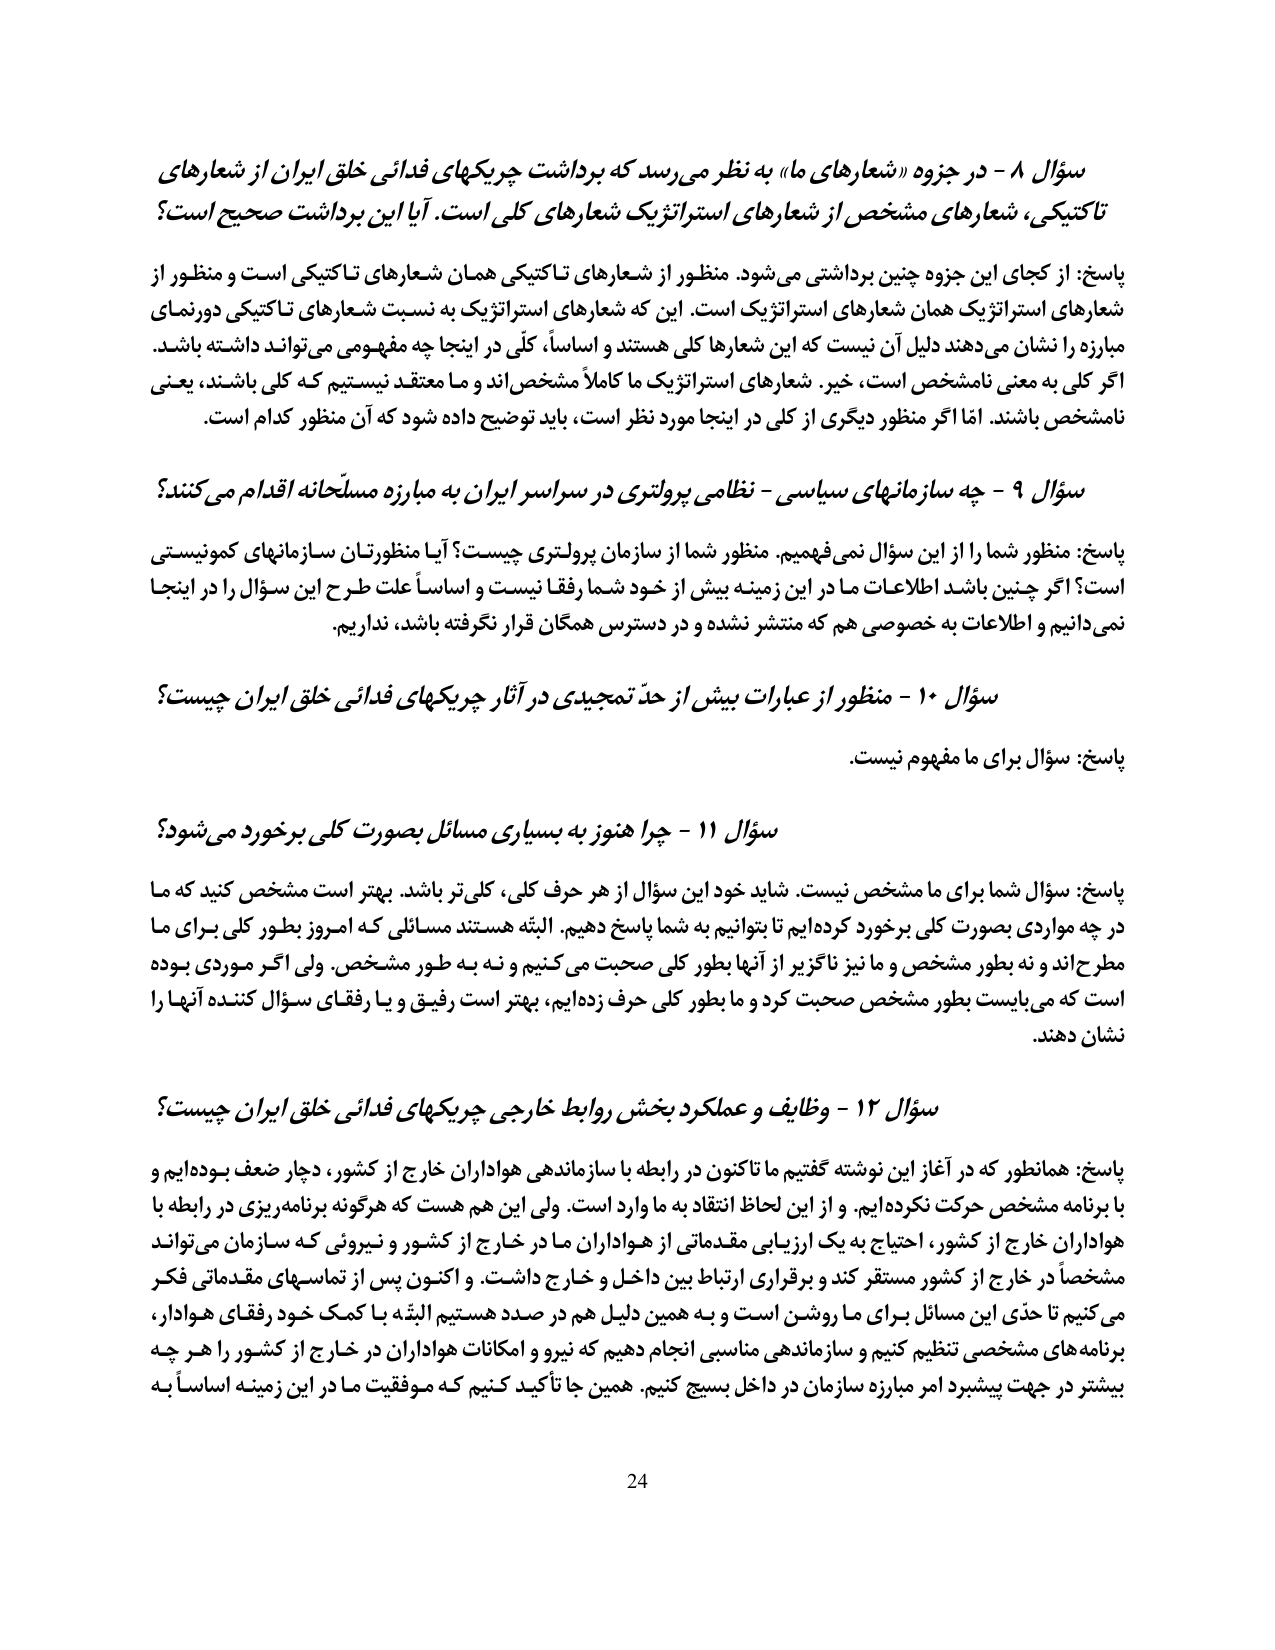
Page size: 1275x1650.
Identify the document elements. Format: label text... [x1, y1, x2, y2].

text پاسخ: منظور شما را از این سؤال نمی‌فهمیم. منظور شما از سازمان پرولتری چیست؟ آیا منظورتان سازمانهای کمونیستی است؟ اگر چنین باشد اطلاعات ما در این زمینه بیش از خود شما رفقا نیست و اساساً علت طرح این سؤال را در اینجا نمی‌دانیم و اطلاعات به خصوصی هم که منتشر نشده و در دسترس همگان قرار نگرفته باشد، نداریم. [150, 534, 1125, 642]
subtitle سؤال ۸ - در جزوه «شعارهای ما» به نظر می‌رسد که برداشت چریکهای فدائی خلق ایران از شعارهای تاکتیکی، شعارهای مشخص از شعارهای استراتژیک شعارهای کلی است. آیا این برداشت صحیح است؟ [150, 150, 1125, 234]
text پاسخ: همانطور که در آغاز این نوشته گفتیم ما تاکنون در رابطه با سازماندهی هواداران خارج از کشور، دچار ضعف بوده‌ایم و با برنامه مشخص حرکت نکرده‌ایم. و از این لحاظ انتقاد به ما وارد است. ولی این هم هست که هرگونه برنامه‌ریزی در رابطه با هواداران خارج از کشور، احتیاج به یک ارزیابی مقدماتی از هواداران ما در خارج از کشور و نیروئی که سازمان می‌تواند مشخصاً در خارج از کشور مستقر کند و برقراری ارتباط بین داخل و خارج داشت. و اکنون پس از تماسهای مقدماتی فکر می‌کنیم تا حدّی این مسائل برای ما روشن است و به همین دلیل هم در صدد هستیم البتّه با کمک خود رفقای هوادار، برنامه‌های مشخصی تنظیم کنیم و سازماندهی مناسبی انجام دهیم که نیرو و امکانات هواداران در خارج از کشور را هر چه بیشتر در جهت پیشبرد امر مبارزه سازمان در داخل بسیج کنیم. همین جا تأکید کنیم که موفقیت ما در این زمینه اساساً به همکاری و روحیۀ انقلابی رفقای هوادار خارج از کشور در حلّ مشکلات بستگی دارد. [150, 1152, 1125, 1405]
subtitle سؤال ۹ - چه سازمانهای سیاسی - نظامی پرولتری در سراسر ایران به مبارزه مسلّحانه اقدام می‌کنند؟ [150, 470, 1125, 512]
text پاسخ: سؤال برای ما مفهوم نیست. [150, 740, 1125, 776]
text پاسخ: سؤال شما برای ما مشخص نیست. شاید خود این سؤال از هر حرف کلی، کلی‌تر باشد. بهتر است مشخص کنید که ما در چه مواردی بصورت کلی برخورد کرده‌ایم تا بتوانیم به شما پاسخ دهیم. البتّه هستند مسائلی که امروز بطور کلی برای ما مطرح‌اند و نه بطور مشخص و ما نیز ناگزیر از آنها بطور کلی صحبت می‌کنیم و نه به طور مشخص. ولی اگر موردی بوده است که می‌بایست بطور مشخص صحبت کرد و ما بطور کلی حرف زده‌ایم، بهتر است رفیق و یا رفقای سؤال کننده آنها را نشان دهند. [150, 873, 1125, 1054]
subtitle سؤال ۱۰ - منظور از عبارات بیش از حدّ تمجیدی در آثار چریکهای فدائی خلق ایران چیست؟ [150, 676, 1125, 718]
text پاسخ: از کجای این جزوه چنین برداشتی می‌شود. منظور از شعارهای تاکتیکی همان شعارهای تاکتیکی است و منظور از شعارهای استراتژیک همان شعارهای استراتژیک است. این که شعارهای استراتژیک به نسبت شعارهای تاکتیکی دورنمای مبارزه را نشان می‌دهند دلیل آن نیست که این شعارها کلی هستند و اساساً، کلّی در اینجا چه مفهومی می‌تواند داشته باشد. اگر کلی به معنی نامشخص است، خیر. شعارهای استراتژیک ما کاملاً مشخص‌اند و ما معتقد نیستیم که کلی باشند، یعنی نامشخص باشند. امّا اگر منظور دیگری از کلی در اینجا مورد نظر است، باید توضیح داده شود که آن منظور کدام است. [150, 256, 1125, 436]
subtitle سؤال ۱۱ - چرا هنوز به بسیاری مسائل بصورت کلی برخورد می‌شود؟ [150, 810, 1125, 852]
subtitle سؤال ۱۲ - وظایف و عملکرد بخش روابط خارجی چریکهای فدائی خلق ایران چیست؟ [150, 1088, 1125, 1130]
